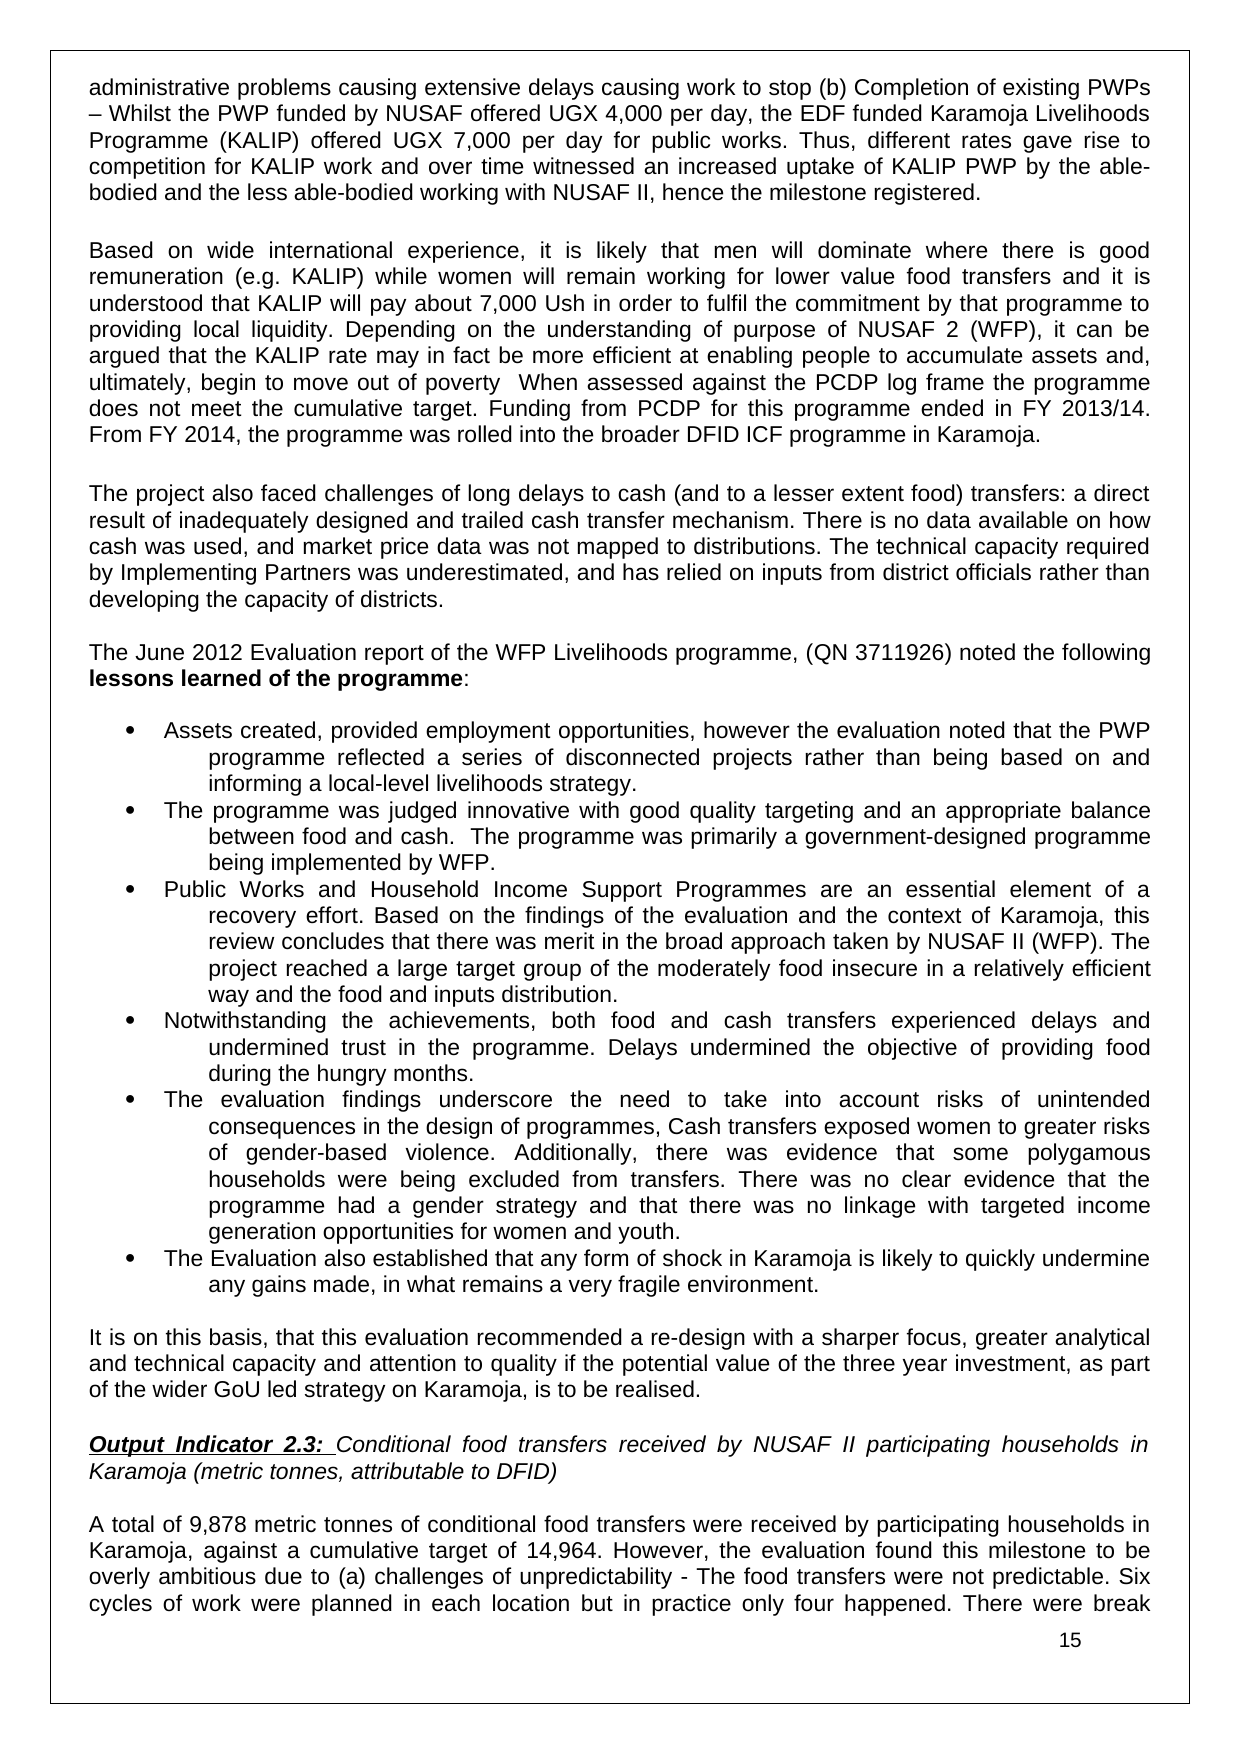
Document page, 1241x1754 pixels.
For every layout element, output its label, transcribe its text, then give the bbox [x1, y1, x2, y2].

text The June 2012 Evaluation report of the WFP Livelihoods programme, (QN 3711926) noted the following lessons learned of the programme: [89, 638, 1152, 691]
text Output Indicator 2.3: Conditional food transfers received by NUSAF II participating households in Karamoja (metric tonnes, attributable to DFID) [89, 1429, 1152, 1484]
text administrative problems causing extensive delays causing work to stop (b) Completion of existing PWPs – Whilst the PWP funded by NUSAF offered UGX 4,000 per day, the EDF funded Karamoja Livelihoods Programme (KALIP) offered UGX 7,000 per day for public works. Thus, different rates gave rise to competition for KALIP work and over time witnessed an increased uptake of KALIP PWP by the able-bodied and the less able-bodied working with NUSAF II, hence the milestone registered. [89, 74, 1152, 206]
list Public Works and Household Income Support Programmes are an essential element of a recovery effort. Based on the findings of the evaluation and the context of Karamoja, this review concludes that there was merit in the broad approach taken by NUSAF II (WFP). The project reached a large target group of the moderately food insecure in a relatively efficient way and the food and inputs distribution. [126, 876, 1152, 1007]
text It is on this basis, that this evaluation recommended a re-design with a sharper focus, greater analytical and technical capacity and attention to quality if the potential value of the three year investment, as part of the wider GoU led strategy on Karamoja, is to be realised. [89, 1324, 1152, 1403]
list Notwithstanding the achievements, both food and cash transfers experienced delays and undermined trust in the programme. Delays undermined the objective of providing food during the hungry months. [126, 1007, 1152, 1086]
text Based on wide international experience, it is likely that men will dominate where there is good remuneration (e.g. KALIP) while women will remain working for lower value food transfers and it is understood that KALIP will pay about 7,000 Ush in order to fulfil the commitment by that programme to providing local liquidity. Depending on the understanding of purpose of NUSAF 2 (WFP), it can be argued that the KALIP rate may in fact be more efficient at enabling people to accumulate assets and, ultimately, begin to move out of poverty When assessed against the PCDP log frame the programme does not meet the cumulative target. Funding from PCDP for this programme ended in FY 2013/14. From FY 2014, the programme was rolled into the broader DFID ICF programme in Karamoja. [89, 237, 1152, 448]
list Assets created, provided employment opportunities, however the evaluation noted that the PWP programme reflected a series of disconnected projects rather than being based on and informing a local-level livelihoods strategy. [126, 717, 1152, 797]
list The programme was judged innovative with good quality targeting and an appropriate balance between food and cash. The programme was primarily a government-designed programme being implemented by WFP. [126, 797, 1152, 876]
text The project also faced challenges of long delays to cash (and to a lesser extent food) transfers: a direct result of inadequately designed and trailed cash transfer mechanism. There is no data available on how cash was used, and market price data was not mapped to distributions. The technical capacity required by Implementing Partners was underestimated, and has relied on inputs from district officials rather than developing the capacity of districts. [89, 480, 1152, 612]
list The evaluation findings underscore the need to take into account risks of unintended consequences in the design of programmes, Cash transfers exposed women to greater risks of gender-based violence. Additionally, there was evidence that some polygamous households were being excluded from transfers. There was no clear evidence that the programme had a gender strategy and that there was no linkage with targeted income generation opportunities for women and youth. [126, 1086, 1152, 1244]
text A total of 9,878 metric tonnes of conditional food transfers were received by participating households in Karamoja, against a cumulative target of 14,964. However, the evaluation found this milestone to be overly ambitious due to (a) challenges of unpredictability - The food transfers were not predictable. Six cycles of work were planned in each location but in practice only four happened. There were break [89, 1511, 1152, 1616]
list The Evaluation also established that any form of shock in Karamoja is likely to quickly undermine any gains made, in what remains a very fragile environment. [126, 1244, 1152, 1297]
